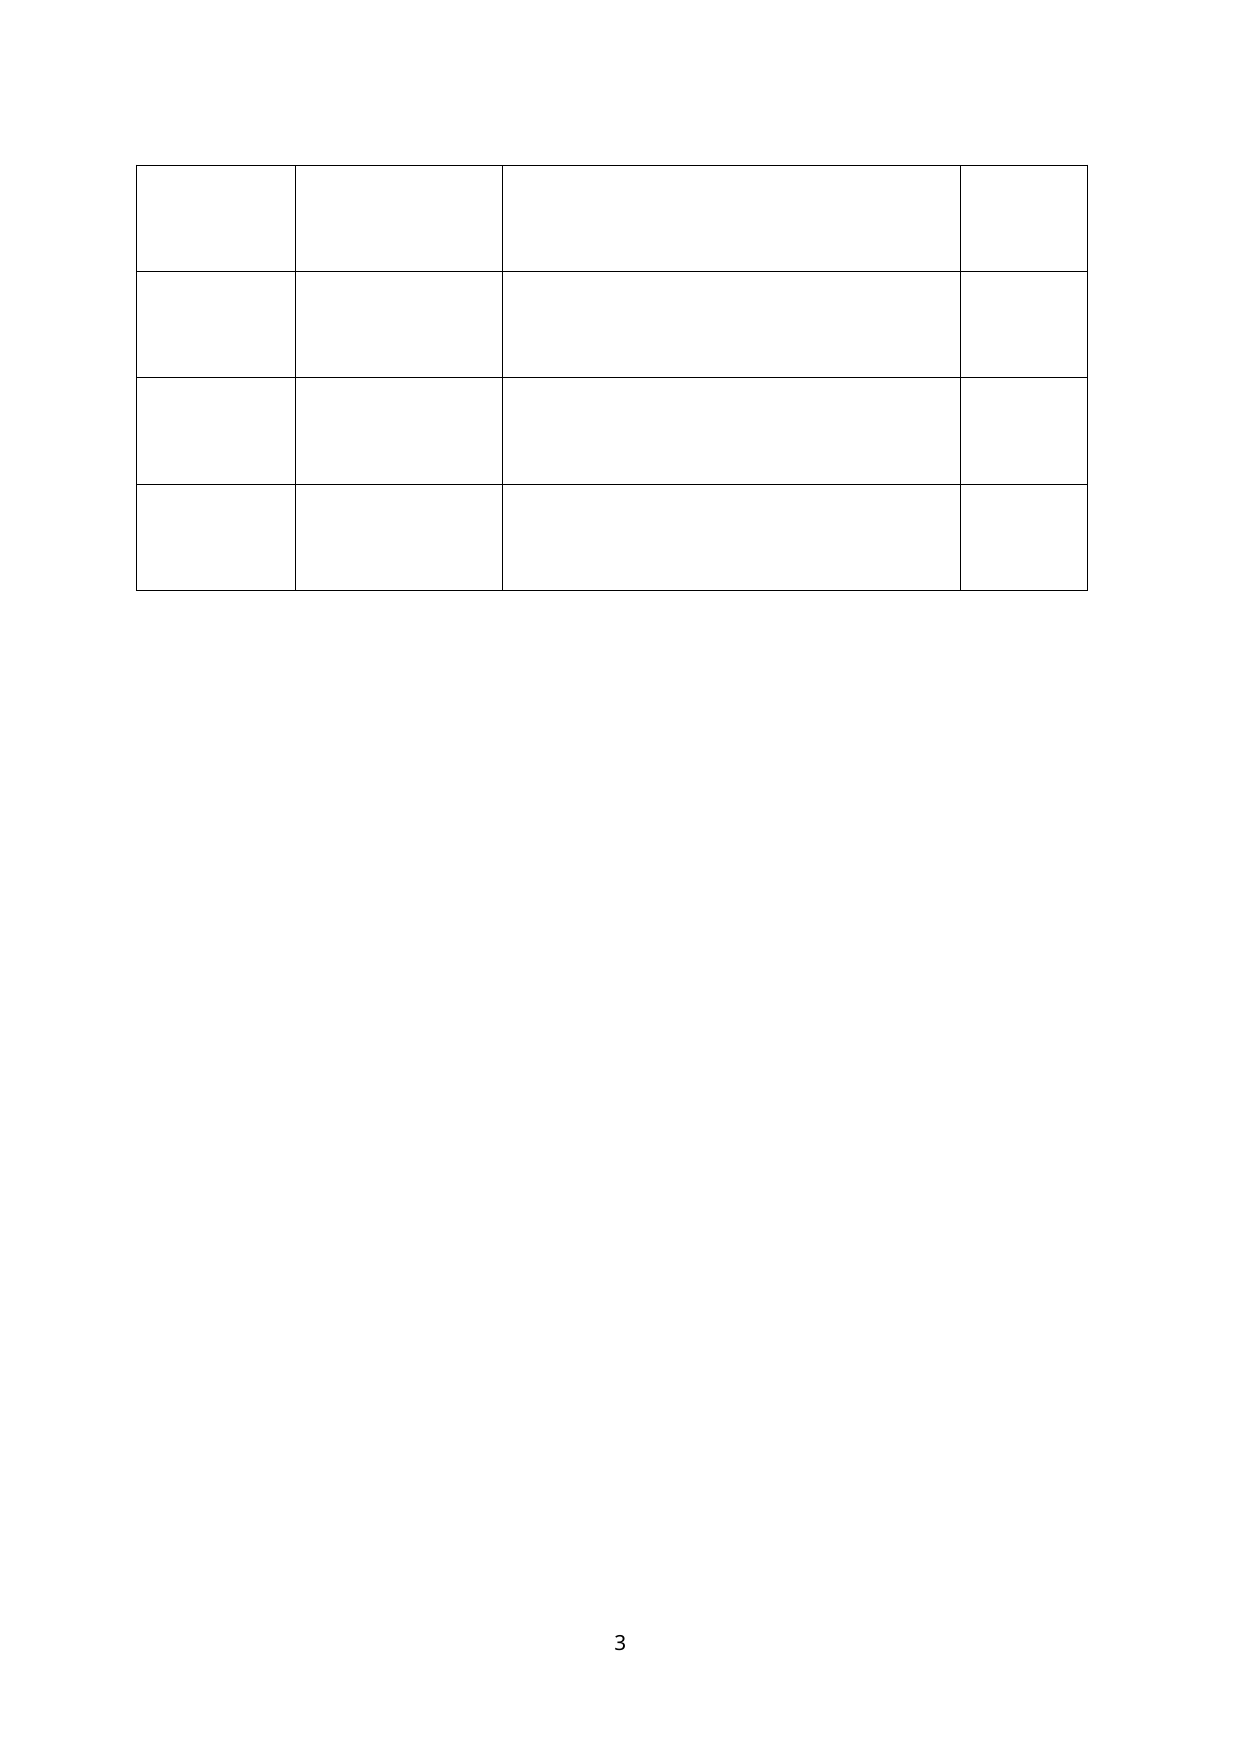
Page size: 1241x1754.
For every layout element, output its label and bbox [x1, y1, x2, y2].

table_cell [503, 378, 960, 483]
table_cell [296, 485, 502, 590]
table_cell [503, 166, 960, 271]
table_cell [137, 272, 295, 377]
table_cell [961, 378, 1087, 483]
table_cell [296, 166, 502, 271]
table_cell [961, 485, 1087, 590]
table_cell [503, 485, 960, 590]
table_cell [137, 485, 295, 590]
table_cell [137, 378, 295, 483]
table_cell [296, 378, 502, 483]
table_cell [961, 272, 1087, 377]
table_cell [961, 166, 1087, 271]
table_cell [137, 166, 295, 271]
table_cell [296, 272, 502, 377]
table_cell [503, 272, 960, 377]
